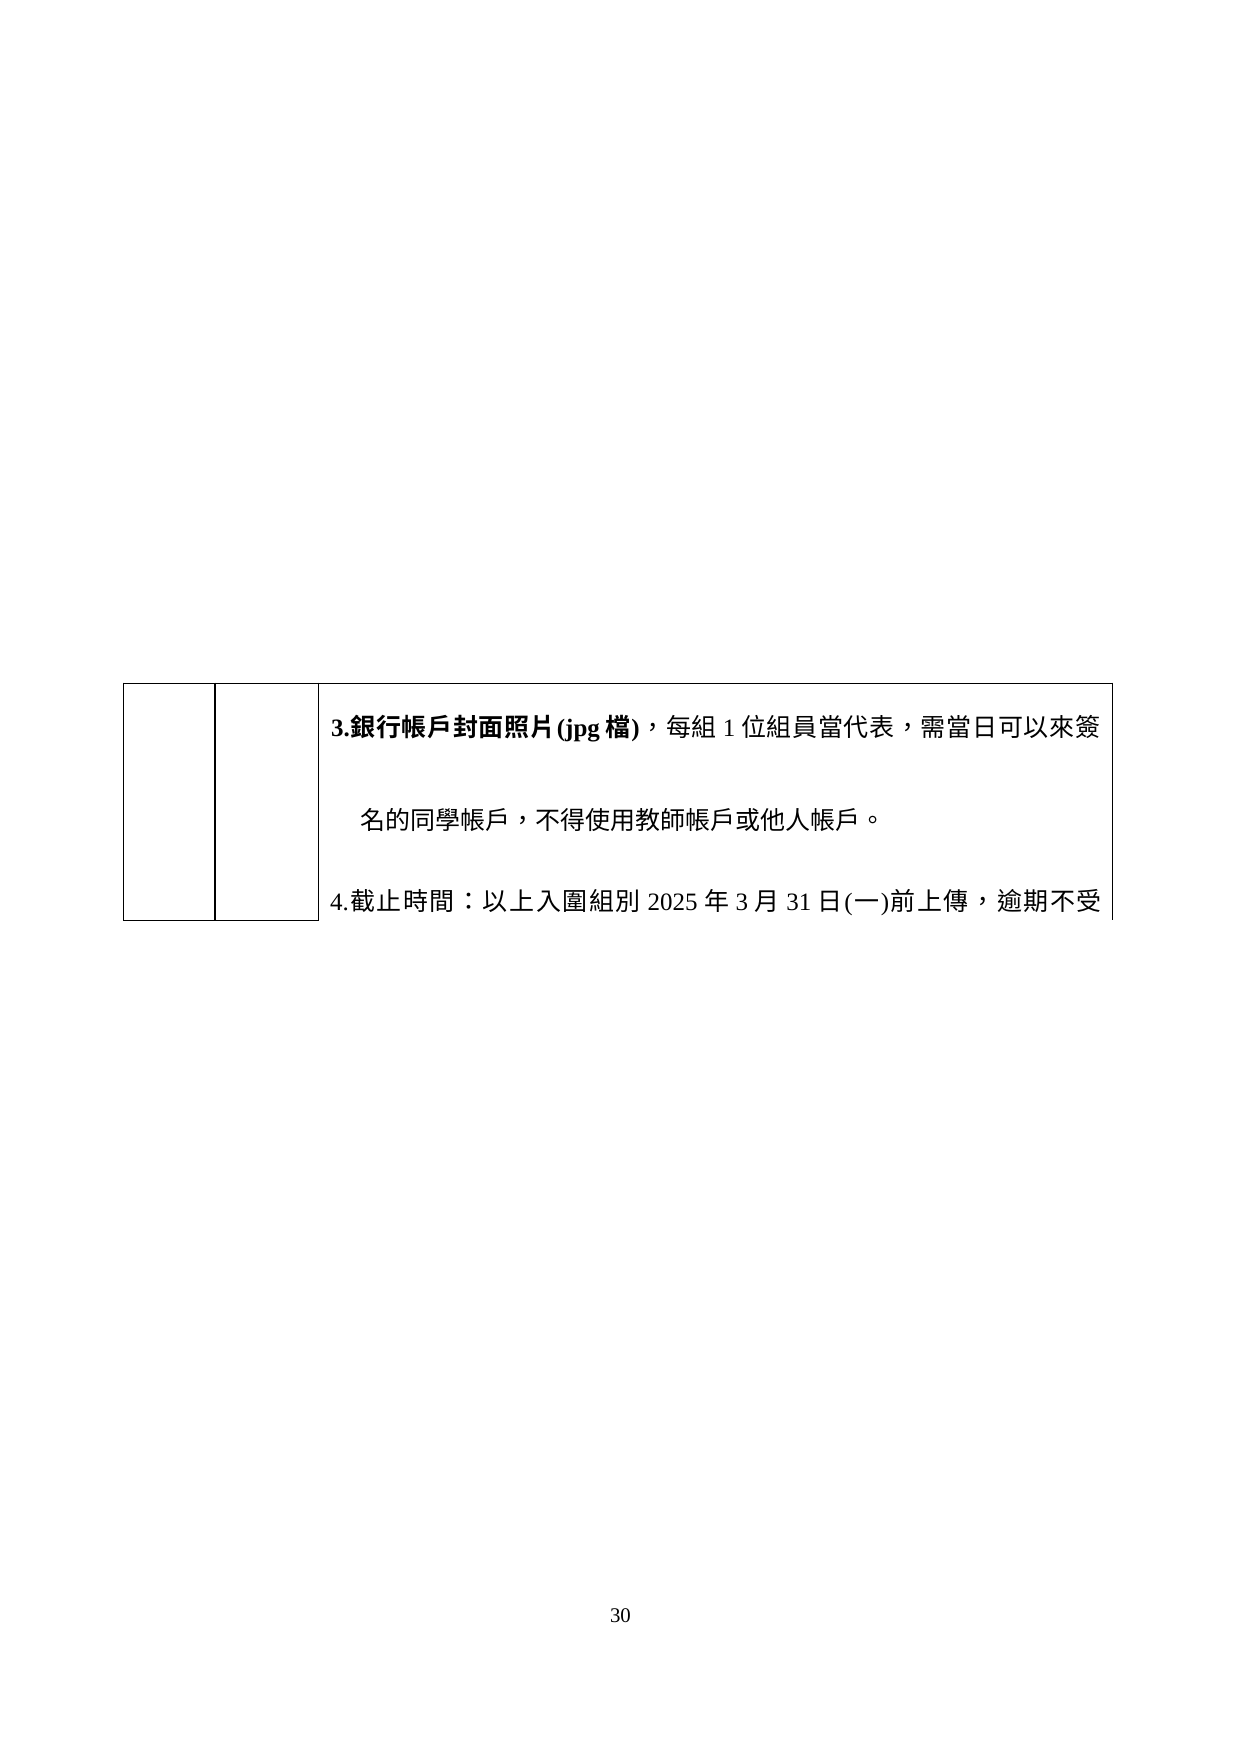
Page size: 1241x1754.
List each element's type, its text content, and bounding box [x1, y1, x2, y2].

table_cell 一、入圍決賽隊伍，請於2025年3月31日(一) 前上傳下列3個檔案，網址為：https://forms.gle/itCJXkvmTPM2tUdu9 1、口頭簡報之投影片(僅接受單一 PowerPoint 電子檔，10M以下) 2、企劃書精簡版(word 檔)，以便印製競賽手冊及決賽評審委員審閱。 精簡版報告內容：團隊名稱、學校名稱、 指導老師與隊員介紹、團隊照片、商品照 片、企劃案特色等。(限word檔二頁，5M以下) 3.銀行帳戶封面照片(jpg檔)，每組1位組員當代表，需當日可以來簽名的同學帳戶，不得使用教師帳戶或他人帳戶。 4.截止時間：以上入圍組別2025年3月31日(一)前上傳，逾期不受理。 5.簡報電子檔僅接受單一投影片電子檔，為避免簡報過程中因網路傳輸等不可預知之技術性問題造成爭議，請勿使用超連結與網頁連結。 二、入圍壁報發表組: 入圍壁報發表隊伍請於2025年3月31日(一)前將3份文件寄送主辦單位。 壁報1張，展示架規格為直式 120×90 公分。 領據，請至官網下載文件填寫後印出紙本簽名寄回。 領據上填的銀行帳戶封面照片。每組1位組員當代表，不得使用教師帳戶或他人帳戶。黑白，文字清楚可辨視即可。 將由評審團評分後擇優發給佳作獎。 [319, 684, 1112, 920]
table_cell [124, 684, 214, 920]
table_cell [216, 684, 318, 920]
